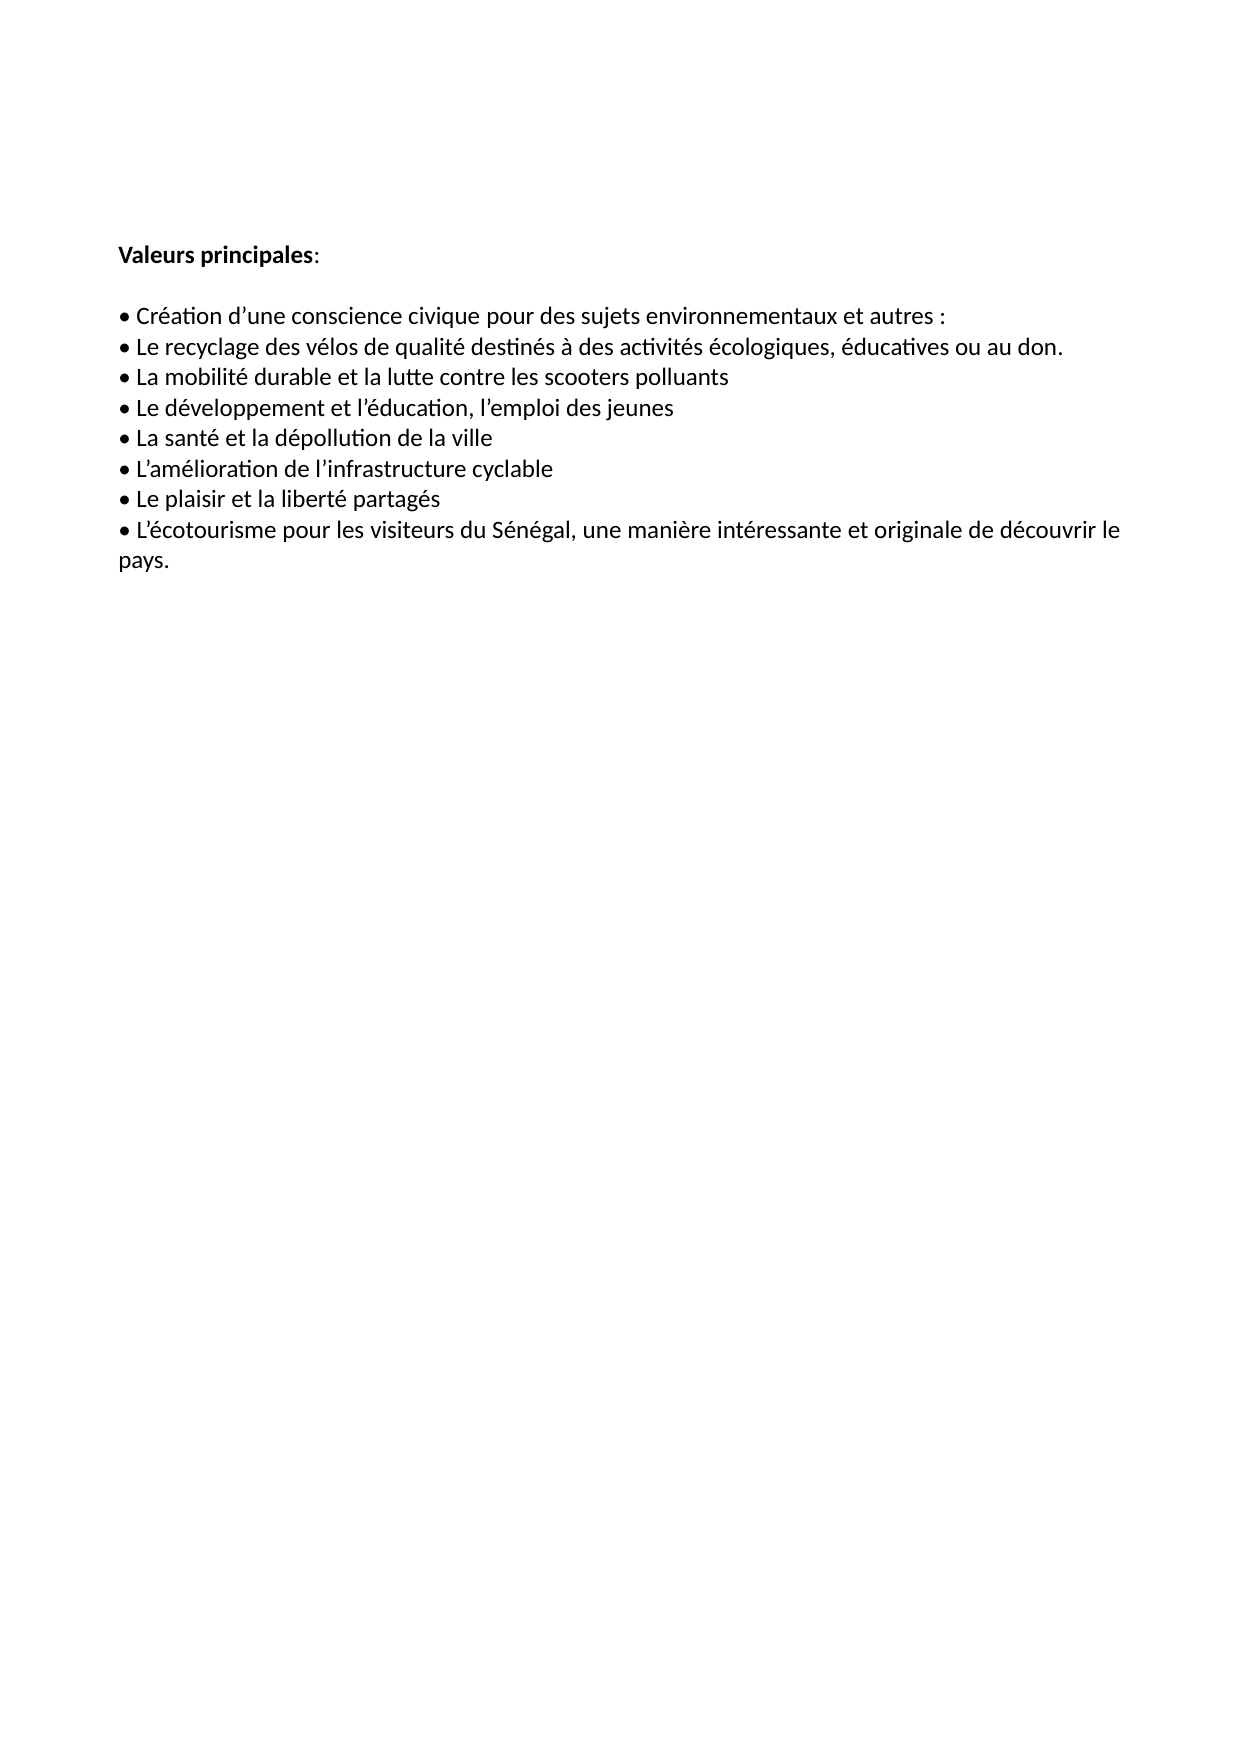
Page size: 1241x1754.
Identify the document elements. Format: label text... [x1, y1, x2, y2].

text • Le développement et l’éducation, l’emploi des jeunes [118, 392, 1122, 422]
text • Création d’une conscience civique pour des sujets environnementaux et autres : [118, 300, 1122, 331]
text Valeurs principales: [118, 239, 1122, 270]
text • L’amélioration de l’infrastructure cyclable [118, 453, 1122, 483]
text • La santé et la dépollution de la ville [118, 422, 1122, 453]
text • Le recyclage des vélos de qualité destinés à des activités écologiques, éducatives ou au don. [118, 331, 1122, 361]
text • La mobilité durable et la lutte contre les scooters polluants [118, 361, 1122, 392]
text • L’écotourisme pour les visiteurs du Sénégal, une manière intéressante et originale de découvrir le pays. [118, 514, 1122, 575]
text • Le plaisir et la liberté partagés [118, 483, 1122, 514]
